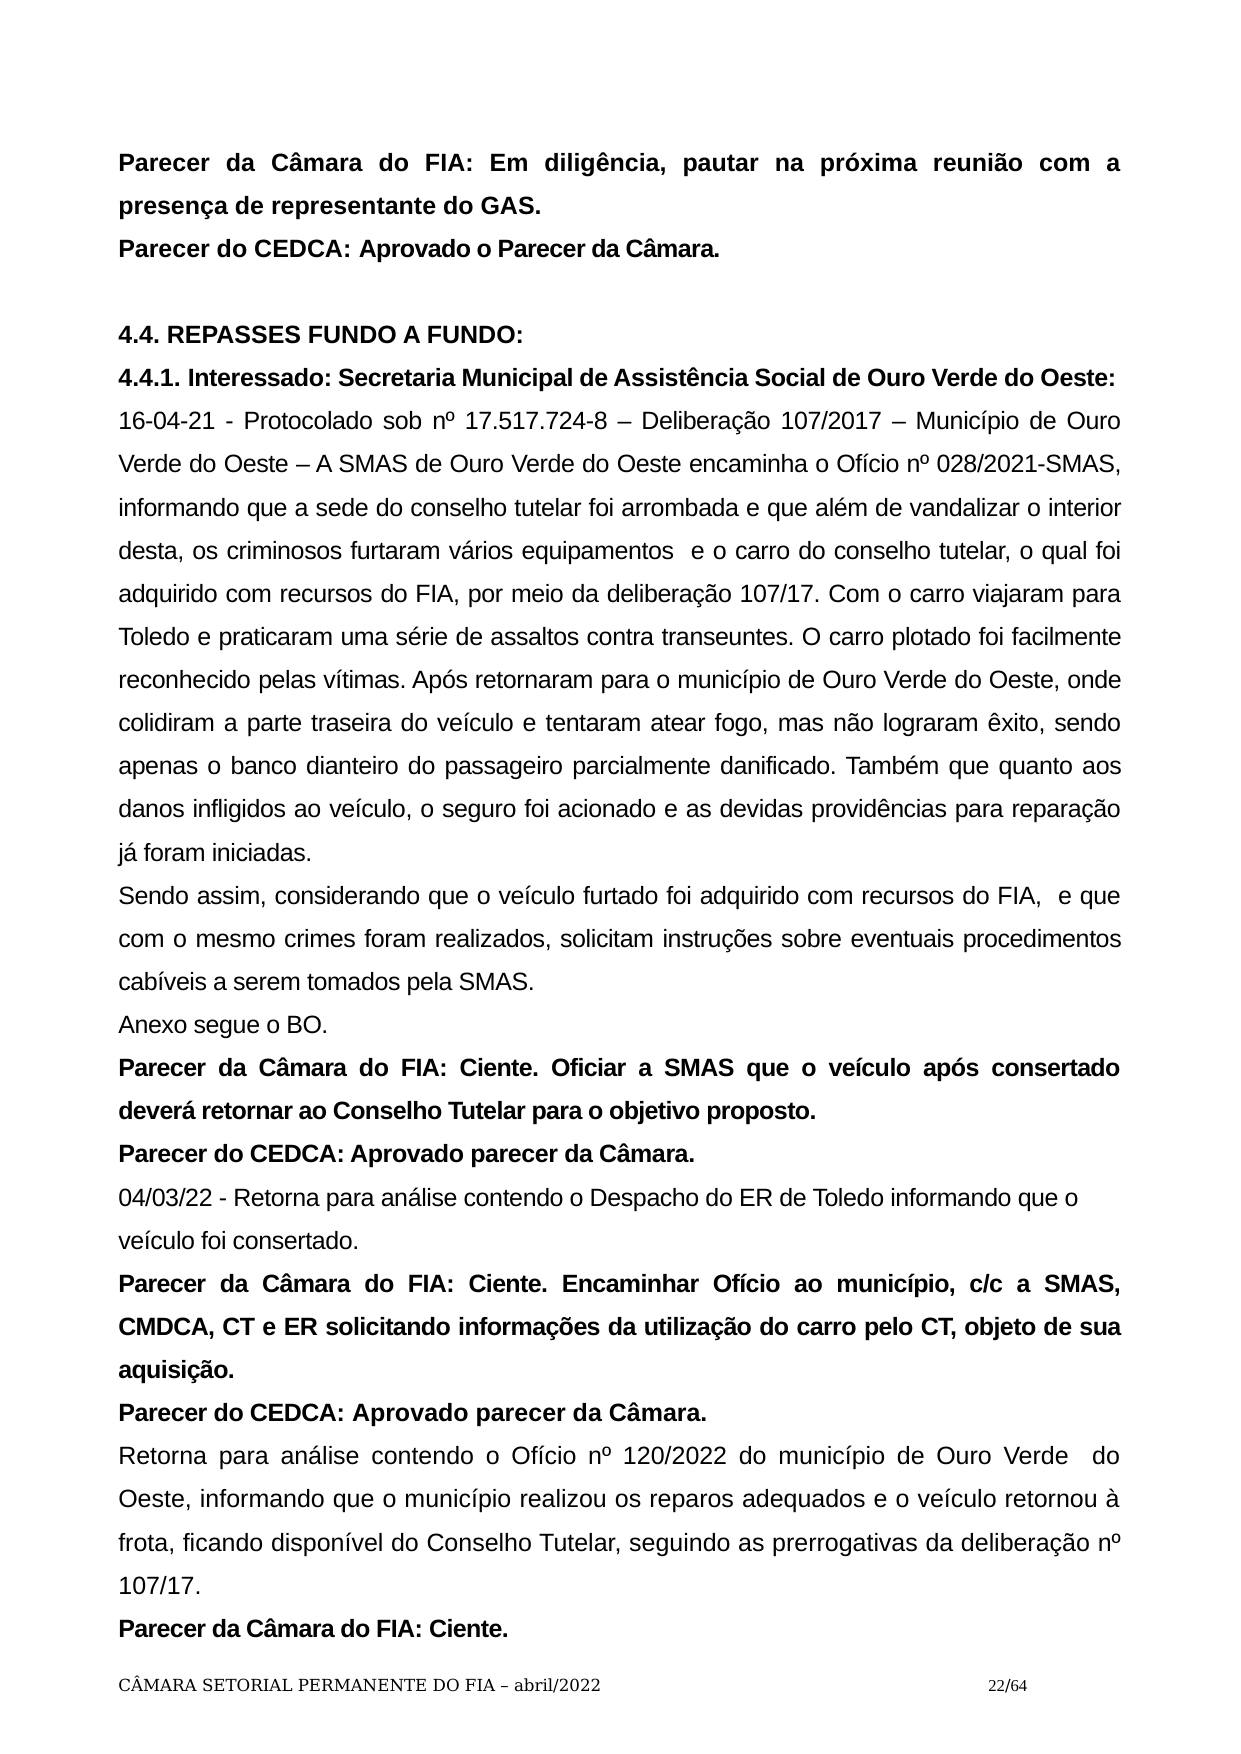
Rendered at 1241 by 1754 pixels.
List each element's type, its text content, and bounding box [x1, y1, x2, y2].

text 4.4.1. Interessado: Secretaria Municipal de Assistência Social de Ouro Verde do Oeste: [118, 363, 1122, 392]
text Retorna para análise contendo o Ofício nº 120/2022 do município de Ouro Verde do Oeste, informando que o município realizou os reparos adequados e o veículo retornou à frota, ficando disponível do Conselho Tutelar, seguindo as prerrogativas da deliberação nº 107/17. [118, 1441, 1122, 1599]
text Parecer do CEDCA: Aprovado parecer da Câmara. [118, 1139, 1122, 1168]
text Parecer da Câmara do FIA: Ciente. [118, 1614, 1122, 1642]
text Parecer da Câmara do FIA: Ciente. Encaminhar Ofício ao município, c/c a SMAS, CMDCA, CT e ER solicitando informações da utilização do carro pelo CT, objeto de sua aquisição. [118, 1269, 1122, 1384]
text Parecer do CEDCA: Aprovado parecer da Câmara. [118, 1398, 1122, 1427]
text 04/03/22 - Retorna para análise contendo o Despacho do ER de Toledo informando que o veículo foi consertado. [118, 1182, 1122, 1254]
text 16-04-21 - Protocolado sob nº 17.517.724-8 – Deliberação 107/2017 – Município de Ouro Verde do Oeste – A SMAS de Ouro Verde do Oeste encaminha o Ofício nº 028/2021-SMAS, informando que a sede do conselho tutelar foi arrombada e que além de vandalizar o interior desta, os criminosos furtaram vários equipamentos e o carro do conselho tutelar, o qual foi adquirido com recursos do FIA, por meio da deliberação 107/17. Com o carro viajaram para Toledo e praticaram uma série de assaltos contra transeuntes. O carro plotado foi facilmente reconhecido pelas vítimas. Após retornaram para o município de Ouro Verde do Oeste, onde colidiram a parte traseira do veículo e tentaram atear fogo, mas não lograram êxito, sendo apenas o banco dianteiro do passageiro parcialmente danificado. Também que quanto aos danos infligidos ao veículo, o seguro foi acionado e as devidas providências para reparação já foram iniciadas. [118, 406, 1122, 866]
text Parecer da Câmara do FIA: Ciente. Oficiar a SMAS que o veículo após consertado deverá retornar ao Conselho Tutelar para o objetivo proposto. [118, 1053, 1122, 1125]
text Parecer da Câmara do FIA: Em diligência, pautar na próxima reunião com a presença de representante do GAS. [118, 147, 1122, 219]
text Sendo assim, considerando que o veículo furtado foi adquirido com recursos do FIA, e que com o mesmo crimes foram realizados, solicitam instruções sobre eventuais procedimentos cabíveis a serem tomados pela SMAS. [118, 881, 1122, 996]
text 4.4. REPASSES FUNDO A FUNDO: [118, 320, 1122, 349]
text Parecer do CEDCA: Aprovado o Parecer da Câmara. [118, 234, 1122, 262]
text Anexo segue o BO. [118, 1010, 1122, 1039]
